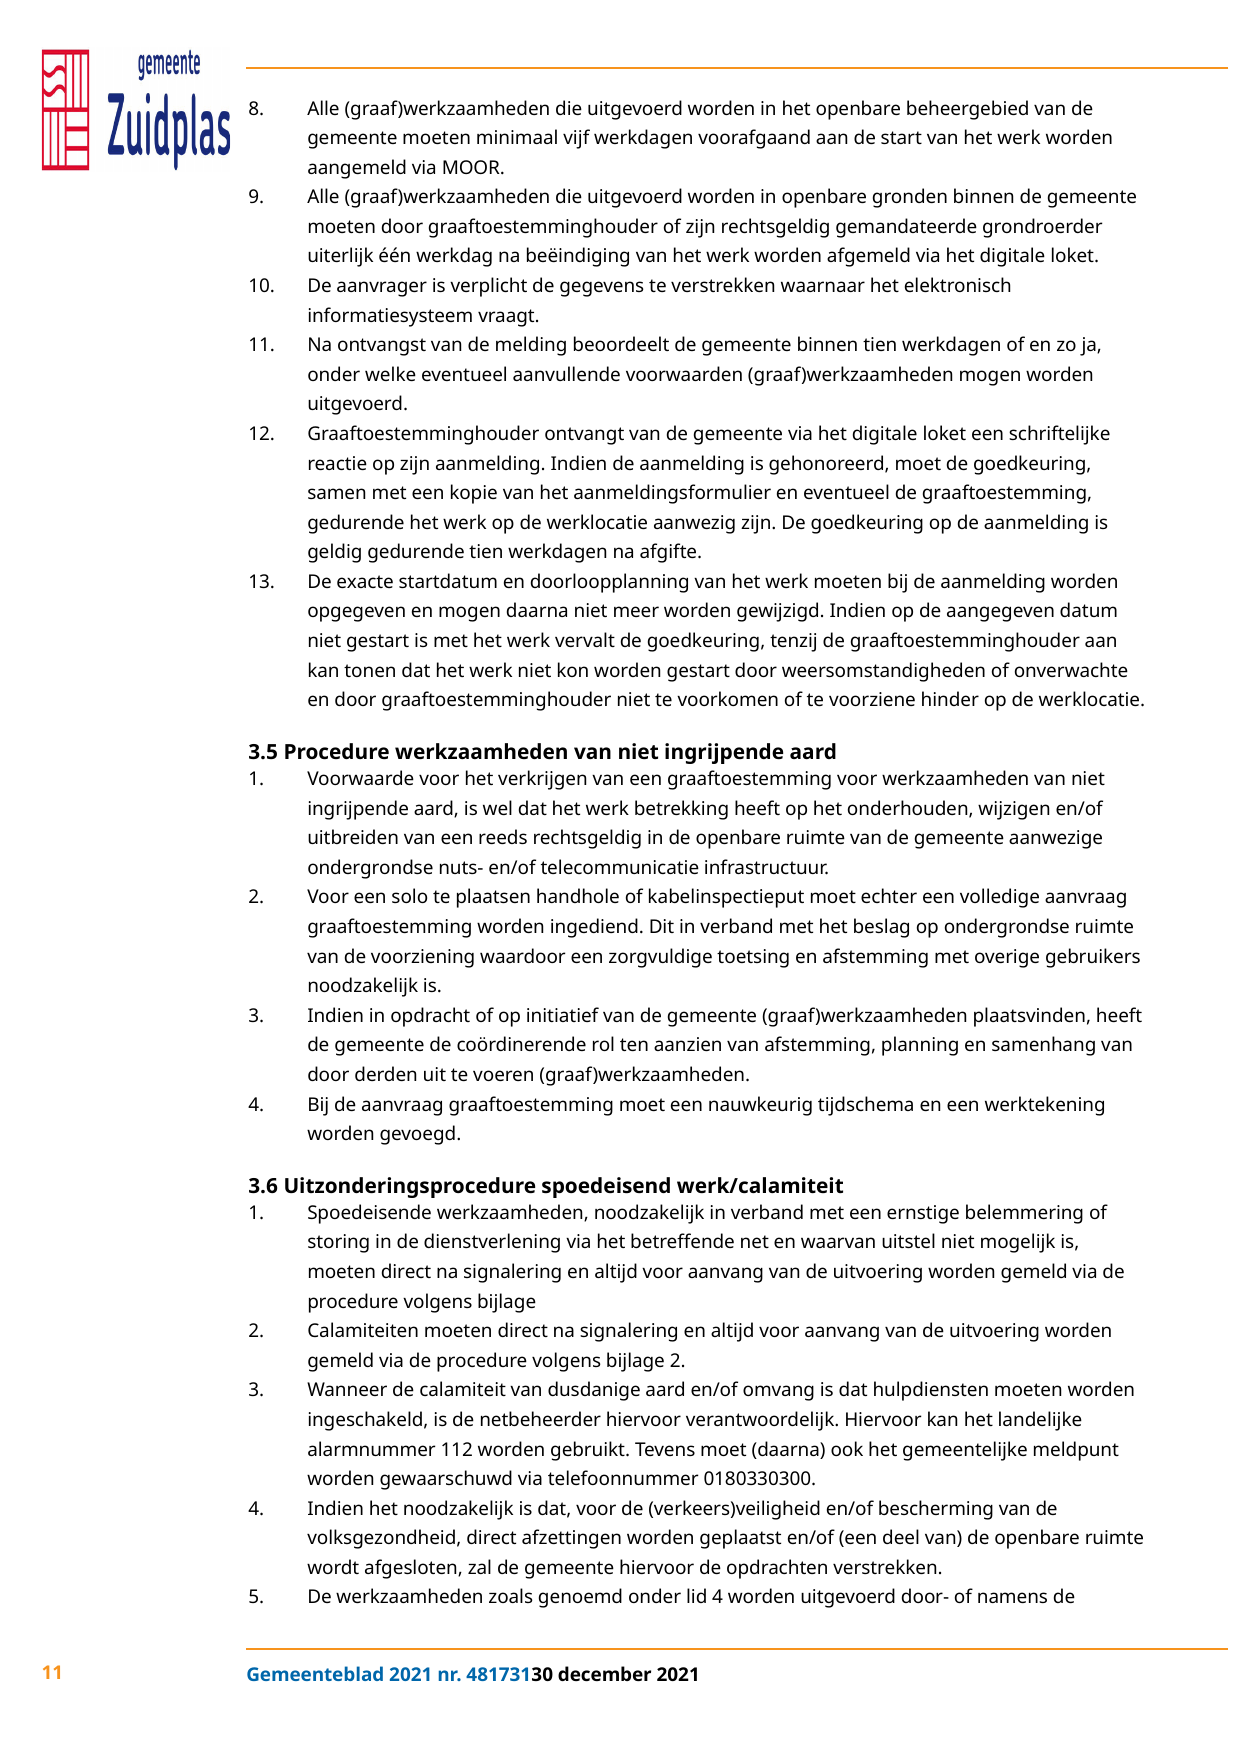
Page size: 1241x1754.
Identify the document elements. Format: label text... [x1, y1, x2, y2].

list De exacte startdatum en doorloopplanning van het werk moeten bij de aanmelding worden opgegeven en mogen daarna niet meer worden gewijzigd. Indien op de aangegeven datum niet gestart is met het werk vervalt de goedkeuring, tenzij de graaftoestemminghouder aan kan tonen dat het werk niet kon worden gestart door weersomstandigheden of onverwachte en door graaftoestemminghouder niet te voorkomen of te voorziene hinder op de werklocatie. [248, 568, 1152, 712]
list Indien het noodzakelijk is dat, voor de (verkeers)veiligheid en/of bescherming van de volksgezondheid, direct afzettingen worden geplaatst en/of (een deel van) de openbare ruimte wordt afgesloten, zal de gemeente hiervoor de opdrachten verstrekken. [248, 1495, 1152, 1580]
list Na ontvangst van de melding beoordeelt de gemeente binnen tien werkdagen of en zo ja, onder welke eventueel aanvullende voorwaarden (graaf)werkzaamheden mogen worden uitgevoerd. [248, 331, 1152, 416]
list De aanvrager is verplicht de gegevens te verstrekken waarnaar het elektronisch informatiesysteem vraagt. [248, 272, 1152, 328]
list Alle (graaf)werkzaamheden die uitgevoerd worden in het openbare beheergebied van de gemeente moeten minimaal vijf werkdagen voorafgaand aan de start van het werk worden aangemeld via MOOR. [248, 95, 1152, 180]
text 3.6 Uitzonderingsprocedure spoedeisend werk/calamiteit [248, 1171, 1152, 1199]
list Graaftoestemminghouder ontvangt van de gemeente via het digitale loket een schriftelijke reactie op zijn aanmelding. Indien de aanmelding is gehonoreerd, moet de goedkeuring, samen met een kopie van het aanmeldingsformulier en eventueel de graaftoestemming, gedurende het werk op de werklocatie aanwezig zijn. De goedkeuring op de aanmelding is geldig gedurende tien werkdagen na afgifte. [248, 420, 1152, 564]
list Voorwaarde voor het verkrijgen van een graaftoestemming voor werkzaamheden van niet ingrijpende aard, is wel dat het werk betrekking heeft op het onderhouden, wijzigen en/of uitbreiden van een reeds rechtsgeldig in de openbare ruimte van de gemeente aanwezige ondergrondse nuts- en/of telecommunicatie infrastructuur. [248, 765, 1152, 880]
text 3.5 Procedure werkzaamheden van niet ingrijpende aard [248, 737, 1152, 765]
list Alle (graaf)werkzaamheden die uitgevoerd worden in openbare gronden binnen de gemeente moeten door graaftoestemminghouder of zijn rechtsgeldig gemandateerde grondroerder uiterlijk één werkdag na beëindiging van het werk worden afgemeld via het digitale loket. [248, 183, 1152, 268]
list Bij de aanvraag graaftoestemming moet een nauwkeurig tijdschema en een werktekening worden gevoegd. [248, 1091, 1152, 1146]
list Spoedeisende werkzaamheden, noodzakelijk in verband met een ernstige belemmering of storing in de dienstverlening via het betreffende net en waarvan uitstel niet mogelijk is, moeten direct na signalering en altijd voor aanvang van de uitvoering worden gemeld via de procedure volgens bijlage [248, 1199, 1152, 1314]
list Indien in opdracht of op initiatief van de gemeente (graaf)werkzaamheden plaatsvinden, heeft de gemeente de coördinerende rol ten aanzien van afstemming, planning en samenhang van door derden uit te voeren (graaf)werkzaamheden. [248, 1002, 1152, 1087]
list Wanneer de calamiteit van dusdanige aard en/of omvang is dat hulpdiensten moeten worden ingeschakeld, is de netbeheerder hiervoor verantwoordelijk. Hiervoor kan het landelijke alarmnummer 112 worden gebruikt. Tevens moet (daarna) ook het gemeentelijke meldpunt worden gewaarschuwd via telefoonnummer 0180330300. [248, 1377, 1152, 1491]
list Calamiteiten moeten direct na signalering en altijd voor aanvang van de uitvoering worden gemeld via de procedure volgens bijlage 2. [248, 1317, 1152, 1373]
list De werkzaamheden zoals genoemd onder lid 4 worden uitgevoerd door- of namens de [248, 1584, 1152, 1609]
list Voor een solo te plaatsen handhole of kabelinspectieput moet echter een volledige aanvraag graaftoestemming worden ingediend. Dit in verband met het beslag op ondergrondse ruimte van de voorziening waardoor een zorgvuldige toetsing en afstemming met overige gebruikers noodzakelijk is. [248, 884, 1152, 998]
picture [41, 47, 231, 172]
